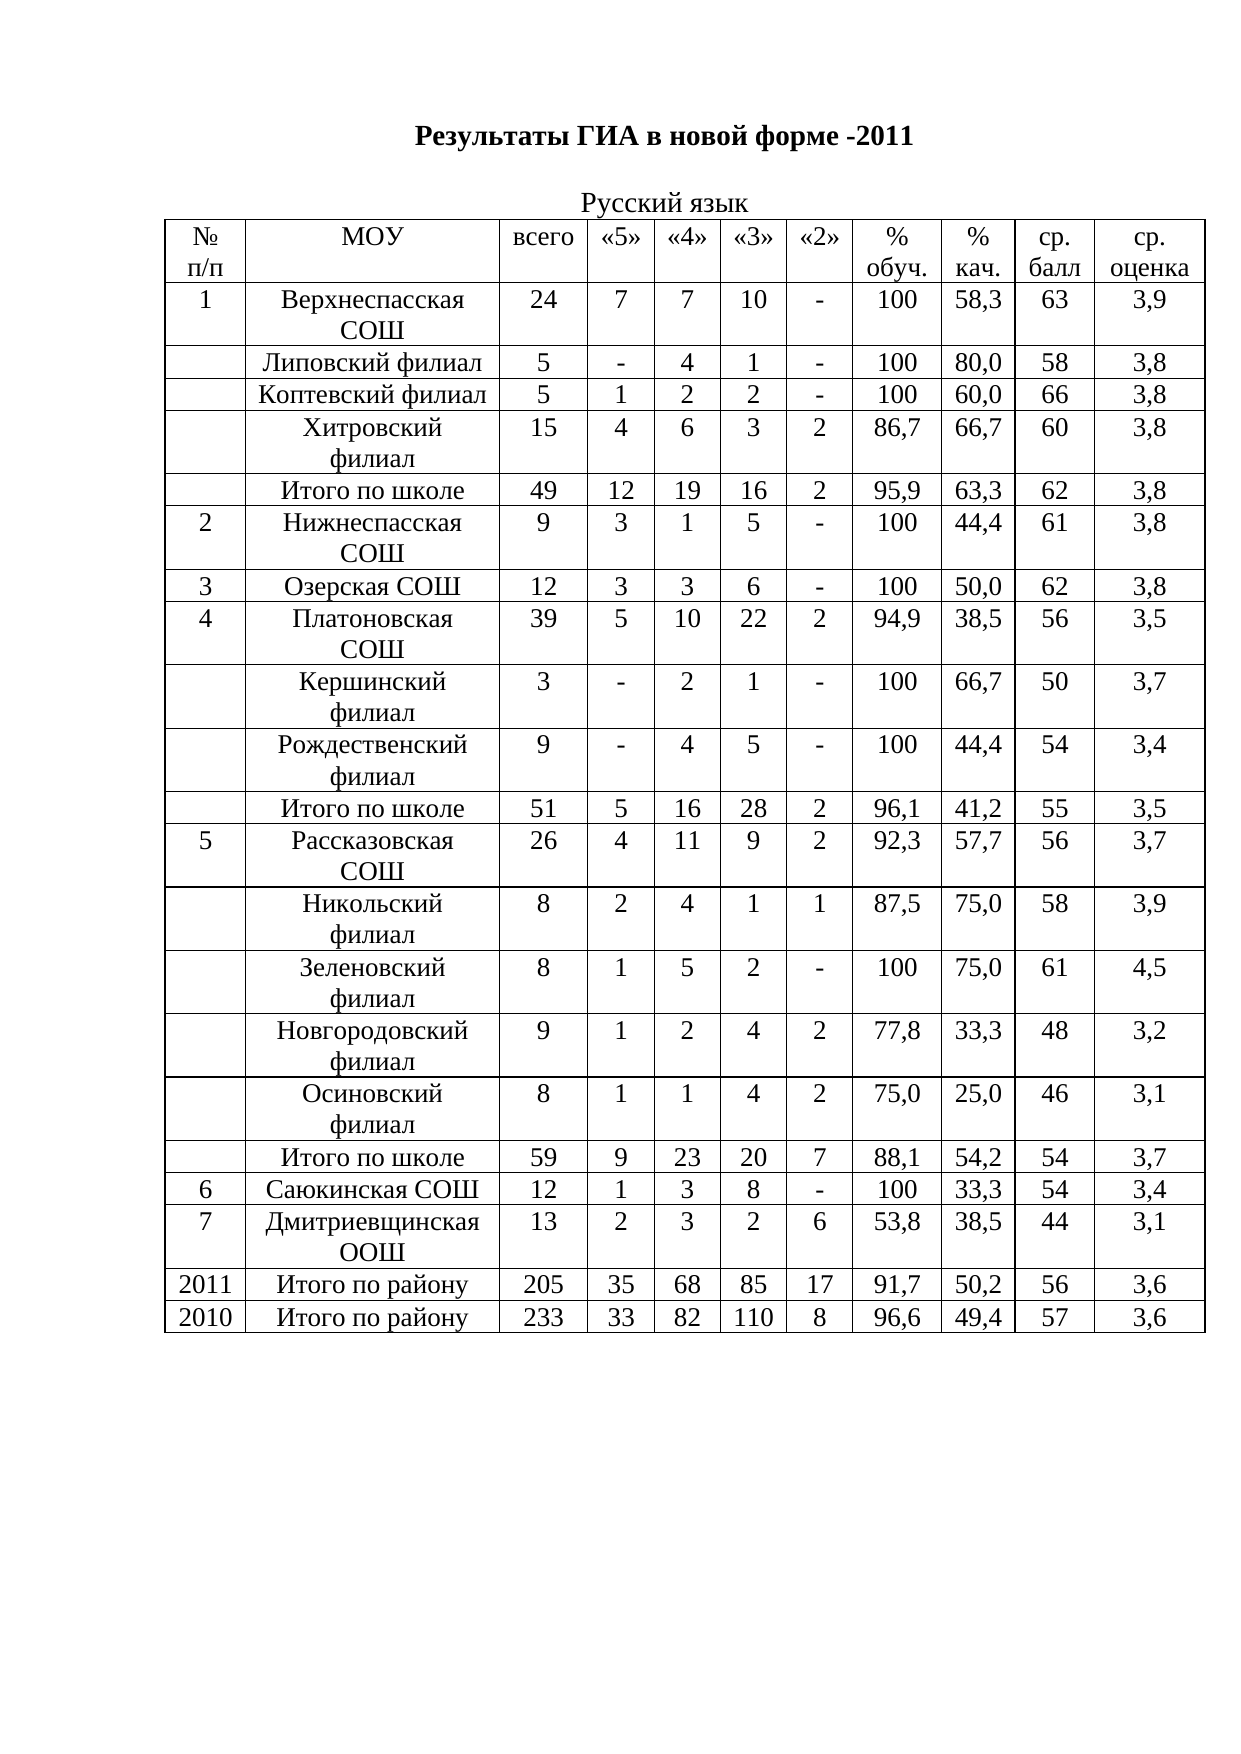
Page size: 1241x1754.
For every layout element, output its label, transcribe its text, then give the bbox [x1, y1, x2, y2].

table_cell [166, 888, 245, 950]
table_cell 60 [1016, 411, 1094, 473]
table_cell 58 [1016, 888, 1094, 950]
table_cell 54 [1016, 1173, 1094, 1204]
table_header ср. оценка [1095, 220, 1204, 282]
table_cell 2011 [166, 1269, 245, 1299]
table_cell 3,6 [1095, 1269, 1204, 1299]
table_cell 3 [655, 1205, 720, 1267]
table_cell 22 [721, 602, 786, 664]
table_cell 57 [1016, 1301, 1094, 1332]
table_cell 3,5 [1095, 602, 1204, 664]
table_cell Кершинский филиал [246, 665, 499, 727]
table_cell 96,6 [853, 1301, 941, 1332]
table_cell [166, 1078, 245, 1140]
table_cell 9 [500, 729, 587, 791]
table_cell 7 [588, 283, 654, 345]
table_cell 100 [853, 506, 941, 569]
table_cell 66 [1016, 379, 1094, 410]
table_cell 2 [655, 379, 720, 410]
table_cell 5 [721, 506, 786, 569]
table_cell 50,0 [942, 570, 1014, 601]
table_cell 39 [500, 602, 587, 664]
table_cell [166, 729, 245, 791]
table_cell 8 [500, 951, 587, 1013]
table_cell 2 [787, 602, 852, 664]
table_cell [166, 411, 245, 473]
table_cell 85 [721, 1269, 786, 1299]
table_cell 87,5 [853, 888, 941, 950]
table_cell 96,1 [853, 792, 941, 823]
table_header ср. балл [1016, 220, 1094, 282]
table_cell [166, 665, 245, 727]
table_cell 4 [721, 1078, 786, 1140]
table_cell 5 [588, 602, 654, 664]
table_cell Дмитриевщинская ООШ [246, 1205, 499, 1267]
table_cell 3,7 [1095, 1141, 1204, 1172]
table_cell - [787, 346, 852, 378]
table_cell 100 [853, 729, 941, 791]
table_cell Нижнеспасская СОШ [246, 506, 499, 569]
table_cell Осиновский филиал [246, 1078, 499, 1140]
table_cell - [787, 665, 852, 727]
table_cell 1 [588, 951, 654, 1013]
table_cell Новгородовский филиал [246, 1014, 499, 1076]
table_cell - [588, 346, 654, 378]
table_cell 9 [588, 1141, 654, 1172]
table_cell 4 [166, 602, 245, 664]
table_cell 11 [655, 824, 720, 886]
table_cell 9 [500, 506, 587, 569]
table_cell 56 [1016, 1269, 1094, 1299]
table_cell 56 [1016, 824, 1094, 886]
table_cell 3,8 [1095, 411, 1204, 473]
table_cell 3 [655, 1173, 720, 1204]
table_cell 33,3 [942, 1014, 1014, 1076]
table_cell 94,9 [853, 602, 941, 664]
table_cell 38,5 [942, 1205, 1014, 1267]
table_cell Итого по школе [246, 792, 499, 823]
table_cell 100 [853, 665, 941, 727]
table_cell 60,0 [942, 379, 1014, 410]
table_cell - [787, 506, 852, 569]
table_cell 2 [588, 888, 654, 950]
table_header «3» [721, 220, 786, 282]
table_cell 3,5 [1095, 792, 1204, 823]
table_cell 3,4 [1095, 729, 1204, 791]
table_cell - [787, 729, 852, 791]
table_header «5» [588, 220, 654, 282]
table_cell 5 [500, 346, 587, 378]
table_header № п/п [166, 220, 245, 282]
table_header «4» [655, 220, 720, 282]
table_cell 35 [588, 1269, 654, 1299]
table_cell 3,4 [1095, 1173, 1204, 1204]
table_cell 75,0 [942, 951, 1014, 1013]
table_cell 8 [721, 1173, 786, 1204]
table_cell 8 [500, 1078, 587, 1140]
table_cell 59 [500, 1141, 587, 1172]
table_cell 19 [655, 474, 720, 505]
table_cell 2010 [166, 1301, 245, 1332]
table_cell 2 [166, 506, 245, 569]
table_cell 1 [721, 346, 786, 378]
table_cell 8 [500, 888, 587, 950]
table_cell 91,7 [853, 1269, 941, 1299]
text Результаты ГИА в новой форме -2011 [177, 118, 1152, 152]
table_cell 3,1 [1095, 1205, 1204, 1267]
table_cell 2 [721, 951, 786, 1013]
table_cell 50,2 [942, 1269, 1014, 1299]
table_cell 1 [588, 1173, 654, 1204]
table_cell 77,8 [853, 1014, 941, 1076]
table_cell 26 [500, 824, 587, 886]
table_cell 58,3 [942, 283, 1014, 345]
table_cell 3,8 [1095, 346, 1204, 378]
table_cell 63,3 [942, 474, 1014, 505]
table_cell - [588, 729, 654, 791]
table_cell 49,4 [942, 1301, 1014, 1332]
table_cell 3 [500, 665, 587, 727]
table_header % обуч. [853, 220, 941, 282]
table_cell 4 [655, 888, 720, 950]
table_cell 16 [655, 792, 720, 823]
table_cell 2 [655, 1014, 720, 1076]
table_cell 66,7 [942, 665, 1014, 727]
table_cell 1 [588, 1014, 654, 1076]
table_header «2» [787, 220, 852, 282]
table_cell 53,8 [853, 1205, 941, 1267]
table_cell 2 [655, 665, 720, 727]
table_cell 1 [721, 665, 786, 727]
table_cell 95,9 [853, 474, 941, 505]
table_cell 16 [721, 474, 786, 505]
table_cell 75,0 [853, 1078, 941, 1140]
table_cell 1 [166, 283, 245, 345]
table_cell 63 [1016, 283, 1094, 345]
table_cell 28 [721, 792, 786, 823]
table_header всего [500, 220, 587, 282]
table_cell 6 [655, 411, 720, 473]
table_cell 49 [500, 474, 587, 505]
table_cell 5 [166, 824, 245, 886]
table_cell 5 [588, 792, 654, 823]
table_cell 33 [588, 1301, 654, 1332]
table_cell 5 [500, 379, 587, 410]
table_cell 20 [721, 1141, 786, 1172]
table_cell Платоновская СОШ [246, 602, 499, 664]
table_cell 2 [721, 379, 786, 410]
table_cell 9 [500, 1014, 587, 1076]
table_cell 8 [787, 1301, 852, 1332]
table_cell 100 [853, 951, 941, 1013]
table_cell 75,0 [942, 888, 1014, 950]
table_cell 48 [1016, 1014, 1094, 1076]
table_cell 33,3 [942, 1173, 1014, 1204]
table_cell 57,7 [942, 824, 1014, 886]
table_cell 12 [500, 570, 587, 601]
table_cell 86,7 [853, 411, 941, 473]
table_cell 2 [787, 792, 852, 823]
table_cell 7 [787, 1141, 852, 1172]
table_cell 3,7 [1095, 824, 1204, 886]
table_cell 62 [1016, 570, 1094, 601]
table_cell Итого по району [246, 1301, 499, 1332]
table_cell - [787, 283, 852, 345]
table_cell 3,2 [1095, 1014, 1204, 1076]
text Русский язык [177, 185, 1152, 219]
table_cell 82 [655, 1301, 720, 1332]
table_cell 17 [787, 1269, 852, 1299]
table_cell 55 [1016, 792, 1094, 823]
table_cell 61 [1016, 951, 1094, 1013]
table_cell 2 [787, 1014, 852, 1076]
table_cell 56 [1016, 602, 1094, 664]
table_cell 2 [721, 1205, 786, 1267]
table_cell - [787, 570, 852, 601]
table_cell 6 [166, 1173, 245, 1204]
table_cell 44 [1016, 1205, 1094, 1267]
table_cell [166, 1014, 245, 1076]
table_cell [166, 1141, 245, 1172]
table_cell 4,5 [1095, 951, 1204, 1013]
table_cell - [588, 665, 654, 727]
table_cell 3 [588, 506, 654, 569]
table_cell Итого по школе [246, 474, 499, 505]
table_cell 54 [1016, 1141, 1094, 1172]
table_cell 10 [655, 602, 720, 664]
table_cell 1 [588, 379, 654, 410]
table_cell [166, 792, 245, 823]
table_cell 3,9 [1095, 283, 1204, 345]
table_cell [166, 379, 245, 410]
table_cell 54,2 [942, 1141, 1014, 1172]
table_cell Итого по району [246, 1269, 499, 1299]
table_cell 68 [655, 1269, 720, 1299]
table_cell 66,7 [942, 411, 1014, 473]
table_cell 1 [588, 1078, 654, 1140]
table_cell 3 [655, 570, 720, 601]
table_cell 44,4 [942, 729, 1014, 791]
table_cell 25,0 [942, 1078, 1014, 1140]
table_cell Верхнеспасская СОШ [246, 283, 499, 345]
table_cell 3,8 [1095, 570, 1204, 601]
table_cell 3 [588, 570, 654, 601]
table_cell 100 [853, 346, 941, 378]
table_cell Итого по школе [246, 1141, 499, 1172]
table_cell 7 [166, 1205, 245, 1267]
table_cell 62 [1016, 474, 1094, 505]
table_cell 44,4 [942, 506, 1014, 569]
table_cell 3,1 [1095, 1078, 1204, 1140]
table_cell 6 [787, 1205, 852, 1267]
table_cell 3,8 [1095, 474, 1204, 505]
table_cell [166, 346, 245, 378]
table_cell 2 [787, 411, 852, 473]
table_cell 24 [500, 283, 587, 345]
table_cell 54 [1016, 729, 1094, 791]
table_cell Никольский филиал [246, 888, 499, 950]
table_cell 92,3 [853, 824, 941, 886]
table_cell Саюкинская СОШ [246, 1173, 499, 1204]
table_cell 9 [721, 824, 786, 886]
table_cell 50 [1016, 665, 1094, 727]
table_cell 46 [1016, 1078, 1094, 1140]
table_cell - [787, 379, 852, 410]
table_cell [166, 474, 245, 505]
table_cell 3,6 [1095, 1301, 1204, 1332]
table_cell 5 [721, 729, 786, 791]
table_cell 4 [655, 729, 720, 791]
table_cell 110 [721, 1301, 786, 1332]
table_cell 205 [500, 1269, 587, 1299]
table_cell 4 [588, 824, 654, 886]
table_cell 100 [853, 283, 941, 345]
table_cell 3 [166, 570, 245, 601]
table_cell 100 [853, 570, 941, 601]
table_cell 1 [655, 506, 720, 569]
table_cell 100 [853, 379, 941, 410]
table_cell 2 [588, 1205, 654, 1267]
table_cell 3,8 [1095, 379, 1204, 410]
table_cell 61 [1016, 506, 1094, 569]
table_cell [166, 951, 245, 1013]
table_cell Зеленовский филиал [246, 951, 499, 1013]
table_cell 2 [787, 474, 852, 505]
table_cell 3 [721, 411, 786, 473]
table_cell 10 [721, 283, 786, 345]
table_cell - [787, 951, 852, 1013]
table_cell 3,7 [1095, 665, 1204, 727]
table_cell 4 [721, 1014, 786, 1076]
table_cell 100 [853, 1173, 941, 1204]
table_cell 2 [787, 1078, 852, 1140]
table_cell 23 [655, 1141, 720, 1172]
table_cell 7 [655, 283, 720, 345]
table_cell Озерская СОШ [246, 570, 499, 601]
table_cell Рождественский филиал [246, 729, 499, 791]
table_cell 12 [588, 474, 654, 505]
table_cell 3,9 [1095, 888, 1204, 950]
table_cell 51 [500, 792, 587, 823]
table_cell 1 [655, 1078, 720, 1140]
table_cell 4 [655, 346, 720, 378]
table_cell 6 [721, 570, 786, 601]
table_cell 88,1 [853, 1141, 941, 1172]
table_cell 2 [787, 824, 852, 886]
table_cell Коптевский филиал [246, 379, 499, 410]
table_cell 5 [655, 951, 720, 1013]
table_cell 233 [500, 1301, 587, 1332]
table_cell 1 [721, 888, 786, 950]
table_cell 15 [500, 411, 587, 473]
table_cell 41,2 [942, 792, 1014, 823]
table_cell 1 [787, 888, 852, 950]
table_cell 58 [1016, 346, 1094, 378]
table_cell Хитровский филиал [246, 411, 499, 473]
table_cell 12 [500, 1173, 587, 1204]
table_cell 4 [588, 411, 654, 473]
table_cell Липовский филиал [246, 346, 499, 378]
table_cell 80,0 [942, 346, 1014, 378]
table_header % кач. [942, 220, 1014, 282]
table_cell - [787, 1173, 852, 1204]
table_cell 3,8 [1095, 506, 1204, 569]
table_header МОУ [246, 220, 499, 282]
table_cell 38,5 [942, 602, 1014, 664]
table_cell Рассказовская СОШ [246, 824, 499, 886]
table_cell 13 [500, 1205, 587, 1267]
